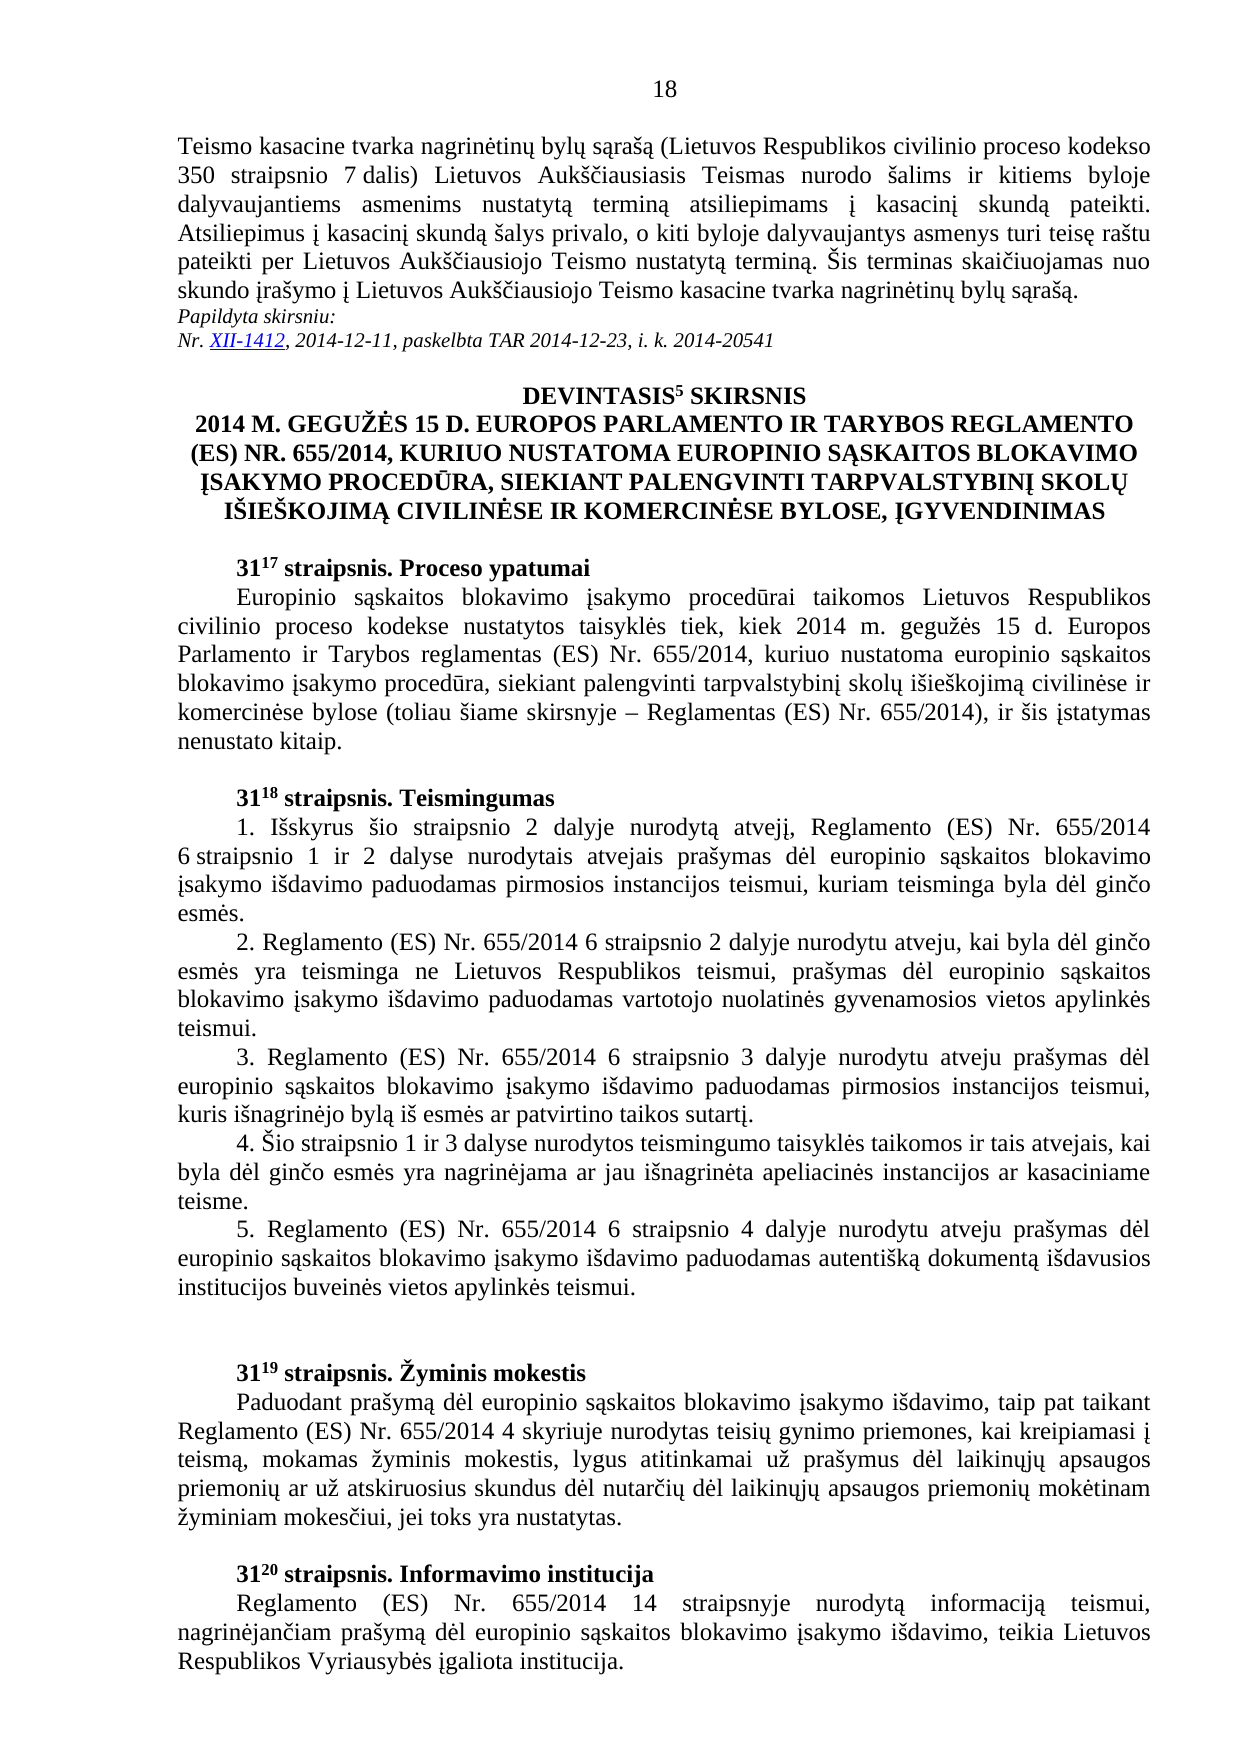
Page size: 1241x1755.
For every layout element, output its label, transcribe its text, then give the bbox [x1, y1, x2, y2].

text 3120 straipsnis. Informavimo institucija [177, 1559, 1152, 1588]
text 2. Reglamento (ES) Nr. 655/2014 6 straipsnio 2 dalyje nurodytu atveju, kai byla dėl ginčo esmės yra teisminga ne Lietuvos Respublikos teismui, prašymas dėl europinio sąskaitos blokavimo įsakymo išdavimo paduodamas vartotojo nuolatinės gyvenamosios vietos apylinkės teismui. [177, 927, 1152, 1042]
text 3. Reglamento (ES) Nr. 655/2014 6 straipsnio 3 dalyje nurodytu atveju prašymas dėl europinio sąskaitos blokavimo įsakymo išdavimo paduodamas pirmosios instancijos teismui, kuris išnagrinėjo bylą iš esmės ar patvirtino taikos sutartį. [177, 1042, 1152, 1128]
text 2014 M. GEGUŽĖS 15 D. EUROPOS PARLAMENTO IR TARYBOS REGLAMENTO (ES) NR. 655/2014, KURIUO NUSTATOMA EUROPINIO SĄSKAITOS BLOKAVIMO ĮSAKYMO PROCEDŪRA, SIEKIANT PALENGVINTI TARPVALSTYBINĮ SKOLŲ IŠIEŠKOJIMĄ CIVILINĖSE IR KOMERCINĖSE BYLOSE, ĮGYVENDINIMAS [177, 409, 1152, 524]
text 3118 straipsnis. Teismingumas [177, 783, 1152, 812]
text 3117 straipsnis. Proceso ypatumai [177, 553, 1152, 582]
text Nr. XII-1412, 2014-12-11, paskelbta TAR 2014-12-23, i. k. 2014-20541 [177, 328, 1152, 352]
text Teismo kasacine tvarka nagrinėtinų bylų sąrašą (Lietuvos Respublikos civilinio proceso kodekso 350 straipsnio 7 dalis) Lietuvos Aukščiausiasis Teismas nurodo šalims ir kitiems byloje dalyvaujantiems asmenims nustatytą terminą atsiliepimams į kasacinį skundą pateikti. Atsiliepimus į kasacinį skundą šalys privalo, o kiti byloje dalyvaujantys asmenys turi teisę raštu pateikti per Lietuvos Aukščiausiojo Teismo nustatytą terminą. Šis terminas skaičiuojamas nuo skundo įrašymo į Lietuvos Aukščiausiojo Teismo kasacine tvarka nagrinėtinų bylų sąrašą. [177, 131, 1152, 304]
text Paduodant prašymą dėl europinio sąskaitos blokavimo įsakymo išdavimo, taip pat taikant Reglamento (ES) Nr. 655/2014 4 skyriuje nurodytas teisių gynimo priemones, kai kreipiamasi į teismą, mokamas žyminis mokestis, lygus atitinkamai už prašymus dėl laikinųjų apsaugos priemonių ar už atskiruosius skundus dėl nutarčių dėl laikinųjų apsaugos priemonių mokėtinam žyminiam mokesčiui, jei toks yra nustatytas. [177, 1387, 1152, 1531]
text 4. Šio straipsnio 1 ir 3 dalyse nurodytos teismingumo taisyklės taikomos ir tais atvejais, kai byla dėl ginčo esmės yra nagrinėjama ar jau išnagrinėta apeliacinės instancijos ar kasaciniame teisme. [177, 1128, 1152, 1214]
text 1. Išskyrus šio straipsnio 2 dalyje nurodytą atvejį, Reglamento (ES) Nr. 655/2014 6 straipsnio 1 ir 2 dalyse nurodytais atvejais prašymas dėl europinio sąskaitos blokavimo įsakymo išdavimo paduodamas pirmosios instancijos teismui, kuriam teisminga byla dėl ginčo esmės. [177, 812, 1152, 927]
text 5. Reglamento (ES) Nr. 655/2014 6 straipsnio 4 dalyje nurodytu atveju prašymas dėl europinio sąskaitos blokavimo įsakymo išdavimo paduodamas autentišką dokumentą išdavusios institucijos buveinės vietos apylinkės teismui. [177, 1214, 1152, 1301]
text DEVINTASIS5 SKIRSNIS [177, 381, 1152, 409]
text Europinio sąskaitos blokavimo įsakymo procedūrai taikomos Lietuvos Respublikos civilinio proceso kodekse nustatytos taisyklės tiek, kiek 2014 m. gegužės 15 d. Europos Parlamento ir Tarybos reglamentas (ES) Nr. 655/2014, kuriuo nustatoma europinio sąskaitos blokavimo įsakymo procedūra, siekiant palengvinti tarpvalstybinį skolų išieškojimą civilinėse ir komercinėse bylose (toliau šiame skirsnyje – Reglamentas (ES) Nr. 655/2014), ir šis įstatymas nenustato kitaip. [177, 582, 1152, 754]
text Papildyta skirsniu: [177, 304, 1152, 328]
text Reglamento (ES) Nr. 655/2014 14 straipsnyje nurodytą informaciją teismui, nagrinėjančiam prašymą dėl europinio sąskaitos blokavimo įsakymo išdavimo, teikia Lietuvos Respublikos Vyriausybės įgaliota institucija. [177, 1588, 1152, 1674]
text 3119 straipsnis. Žyminis mokestis [177, 1358, 1152, 1387]
